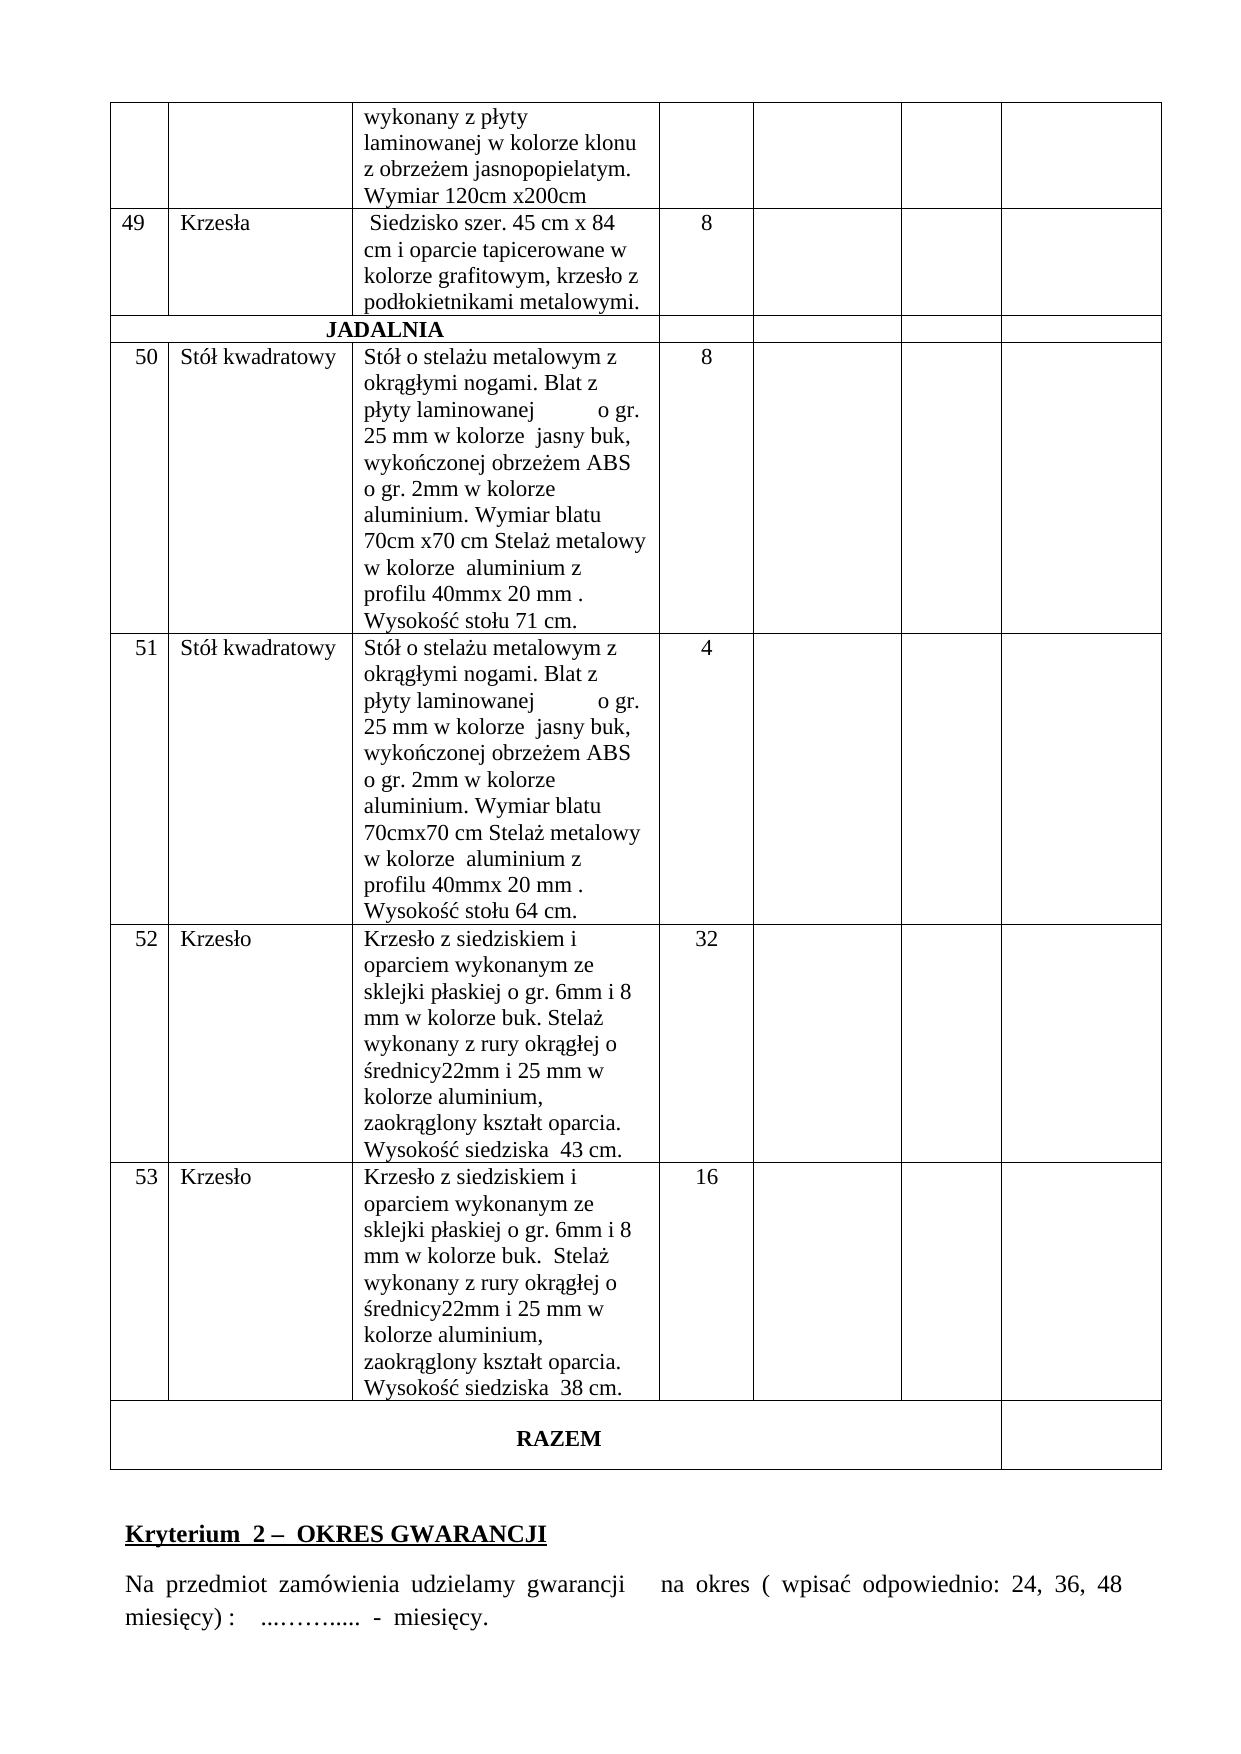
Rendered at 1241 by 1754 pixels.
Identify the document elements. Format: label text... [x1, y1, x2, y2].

table_cell 4 [660, 634, 753, 924]
table_cell [1002, 103, 1161, 208]
table_cell 8 [660, 209, 753, 315]
table_cell 51 [111, 634, 168, 924]
table_cell [1002, 634, 1161, 924]
table_cell [1002, 1163, 1161, 1400]
text Kryterium 2 – OKRES GWARANCJI [125, 1519, 1123, 1548]
table_cell [754, 343, 901, 633]
table_cell [754, 634, 901, 924]
table_cell [660, 316, 753, 342]
table_cell [902, 634, 1001, 924]
table_cell [902, 209, 1001, 315]
table_cell [1002, 209, 1161, 315]
table_cell Krzesła [169, 209, 352, 315]
table_cell [754, 316, 901, 342]
table_cell [902, 343, 1001, 633]
table_cell Stół o stelażu metalowym z okrągłymi nogami. Blat z płyty laminowanej o gr. 25 mm w kolorze jasny buk, wykończonej obrzeżem ABS o gr. 2mm w kolorze aluminium. Wymiar blatu 70cm x70 cm Stelaż metalowy w kolorze aluminium z profilu 40mmx 20 mm . Wysokość stołu 71 cm. [353, 343, 659, 633]
table_cell 53 [111, 1163, 168, 1400]
table_cell 8 [660, 343, 753, 633]
table_cell Krzesło z siedziskiem i oparciem wykonanym ze sklejki płaskiej o gr. 6mm i 8 mm w kolorze buk. Stelaż wykonany z rury okrągłej o średnicy22mm i 25 mm w kolorze aluminium, zaokrąglony kształt oparcia. Wysokość siedziska 43 cm. [353, 925, 659, 1162]
table_cell [1002, 925, 1161, 1162]
table_cell [902, 1163, 1001, 1400]
table_cell JADALNIA [111, 316, 659, 342]
table_cell Stół o stelażu metalowym z okrągłymi nogami. Blat z płyty laminowanej o gr. 25 mm w kolorze jasny buk, wykończonej obrzeżem ABS o gr. 2mm w kolorze aluminium. Wymiar blatu 70cmx70 cm Stelaż metalowy w kolorze aluminium z profilu 40mmx 20 mm . Wysokość stołu 64 cm. [353, 634, 659, 924]
table_cell [754, 1163, 901, 1400]
table_cell 49 [111, 209, 168, 315]
table_cell [754, 925, 901, 1162]
table_cell Stół kwadratowy [169, 343, 352, 633]
table_cell [902, 103, 1001, 208]
text Na przedmiot zamówienia udzielamy gwarancji na okres ( wpisać odpowiednio: 24, 36, 48 miesięcy) : ...……..... - miesięcy. [125, 1569, 1123, 1631]
table_cell [1002, 1401, 1161, 1468]
table_cell [754, 209, 901, 315]
table_cell [902, 925, 1001, 1162]
table_cell [902, 316, 1001, 342]
table_cell 32 [660, 925, 753, 1162]
table_cell Krzesło z siedziskiem i oparciem wykonanym ze sklejki płaskiej o gr. 6mm i 8 mm w kolorze buk. Stelaż wykonany z rury okrągłej o średnicy22mm i 25 mm w kolorze aluminium, zaokrąglony kształt oparcia. Wysokość siedziska 38 cm. [353, 1163, 659, 1400]
table_cell wykonany z płyty laminowanej w kolorze klonu z obrzeżem jasnopopielatym. Wymiar 120cm x200cm [353, 103, 659, 208]
table_cell [1002, 316, 1161, 342]
table_cell Stół kwadratowy [169, 634, 352, 924]
table_cell Krzesło [169, 1163, 352, 1400]
table_cell RAZEM [111, 1401, 1001, 1468]
table_cell 16 [660, 1163, 753, 1400]
table_cell [660, 103, 753, 208]
table_cell [111, 103, 168, 208]
table_cell [169, 103, 352, 208]
table_cell Siedzisko szer. 45 cm x 84 cm i oparcie tapicerowane w kolorze grafitowym, krzesło z podłokietnikami metalowymi. [353, 209, 659, 315]
table_cell Krzesło [169, 925, 352, 1162]
table_cell 50 [111, 343, 168, 633]
table_cell [1002, 343, 1161, 633]
table_cell 52 [111, 925, 168, 1162]
table_cell [754, 103, 901, 208]
